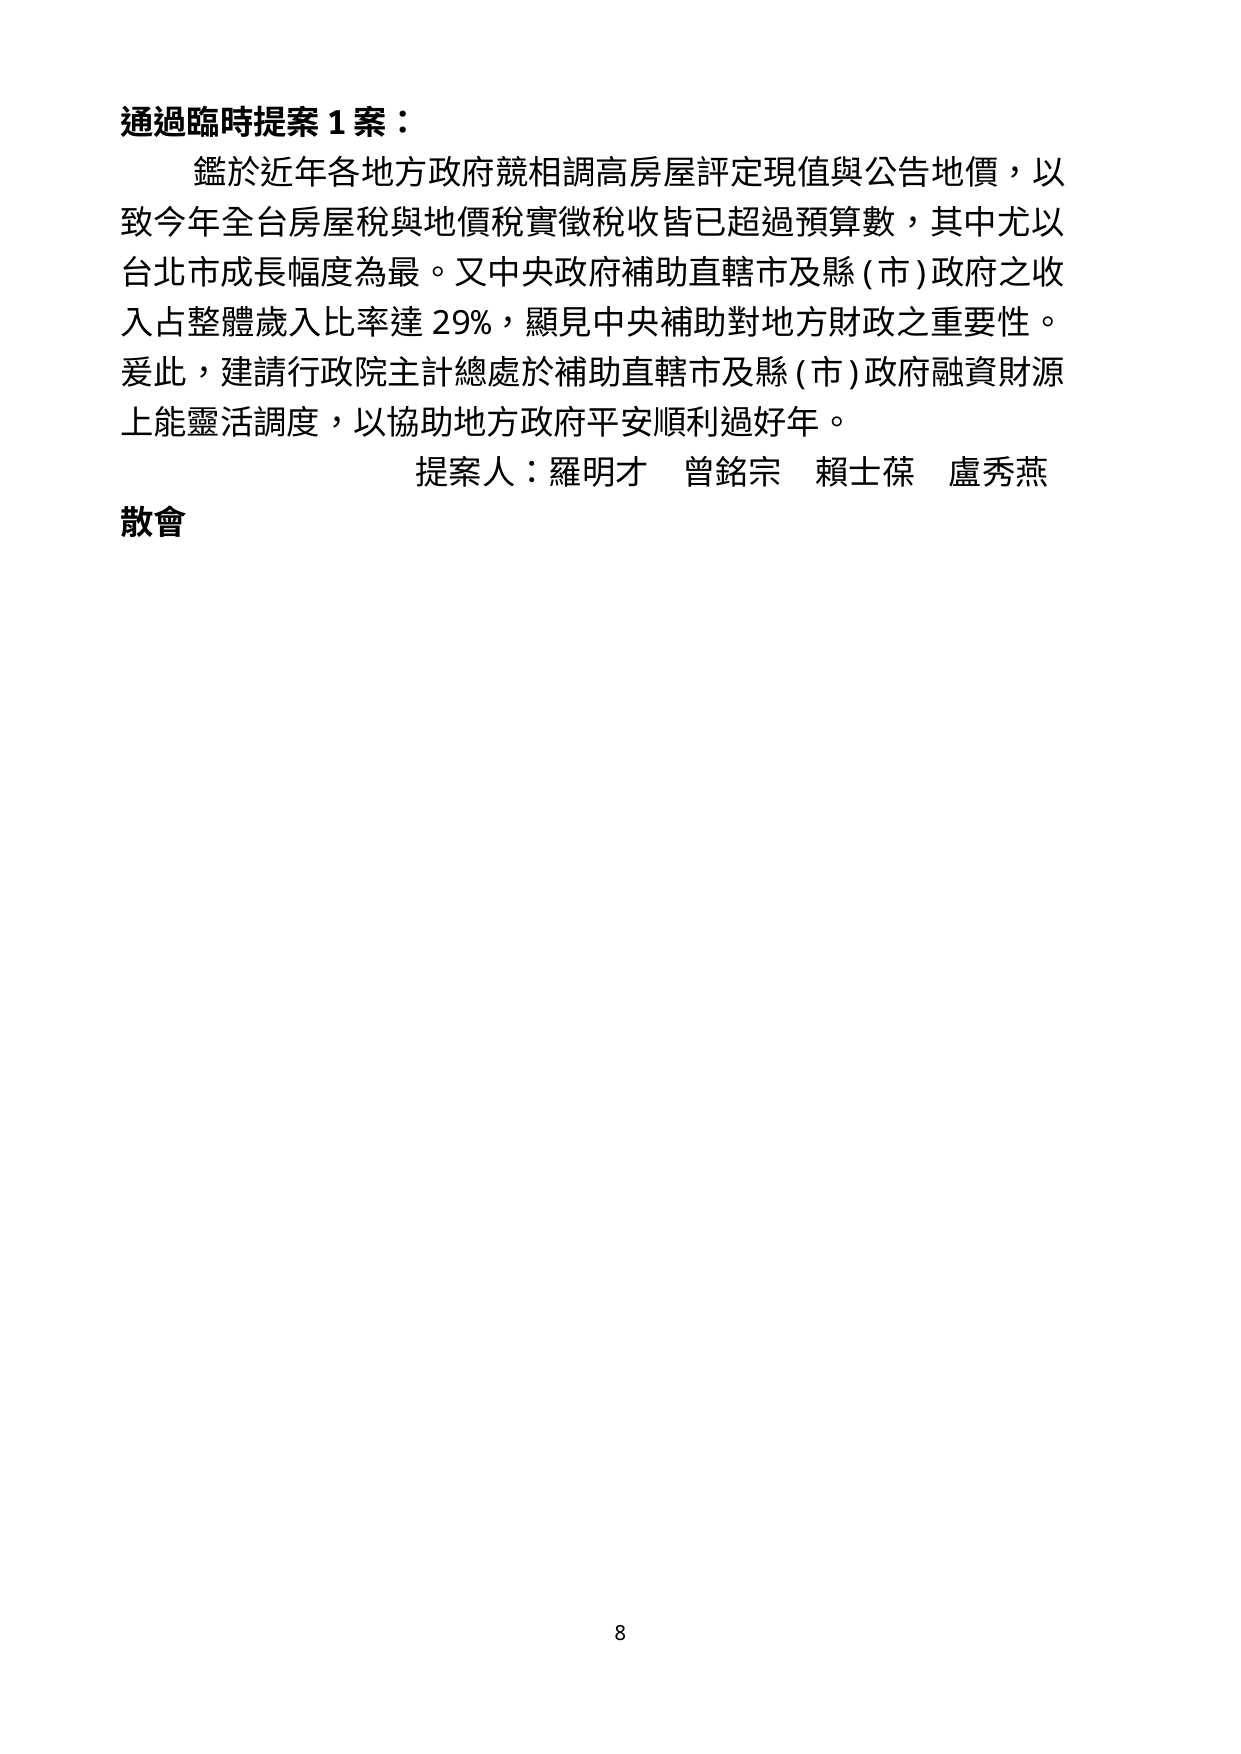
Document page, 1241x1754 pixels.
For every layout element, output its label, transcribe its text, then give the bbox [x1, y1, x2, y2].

text 提案人：羅明才 曾銘宗 賴士葆 盧秀燕 [415, 444, 1120, 494]
text 散會 [120, 494, 1120, 544]
text 鑑於近年各地方政府競相調高房屋評定現值與公告地價，以致今年全台房屋稅與地價稅實徵稅收皆已超過預算數，其中尤以台北市成長幅度為最。又中央政府補助直轄市及縣(市)政府之收入占整體歲入比率達29%，顯見中央補助對地方財政之重要性。爰此，建請行政院主計總處於補助直轄市及縣(市)政府融資財源上能靈活調度，以協助地方政府平安順利過好年。 [120, 144, 1065, 444]
text 通過臨時提案1案： [120, 94, 1120, 144]
